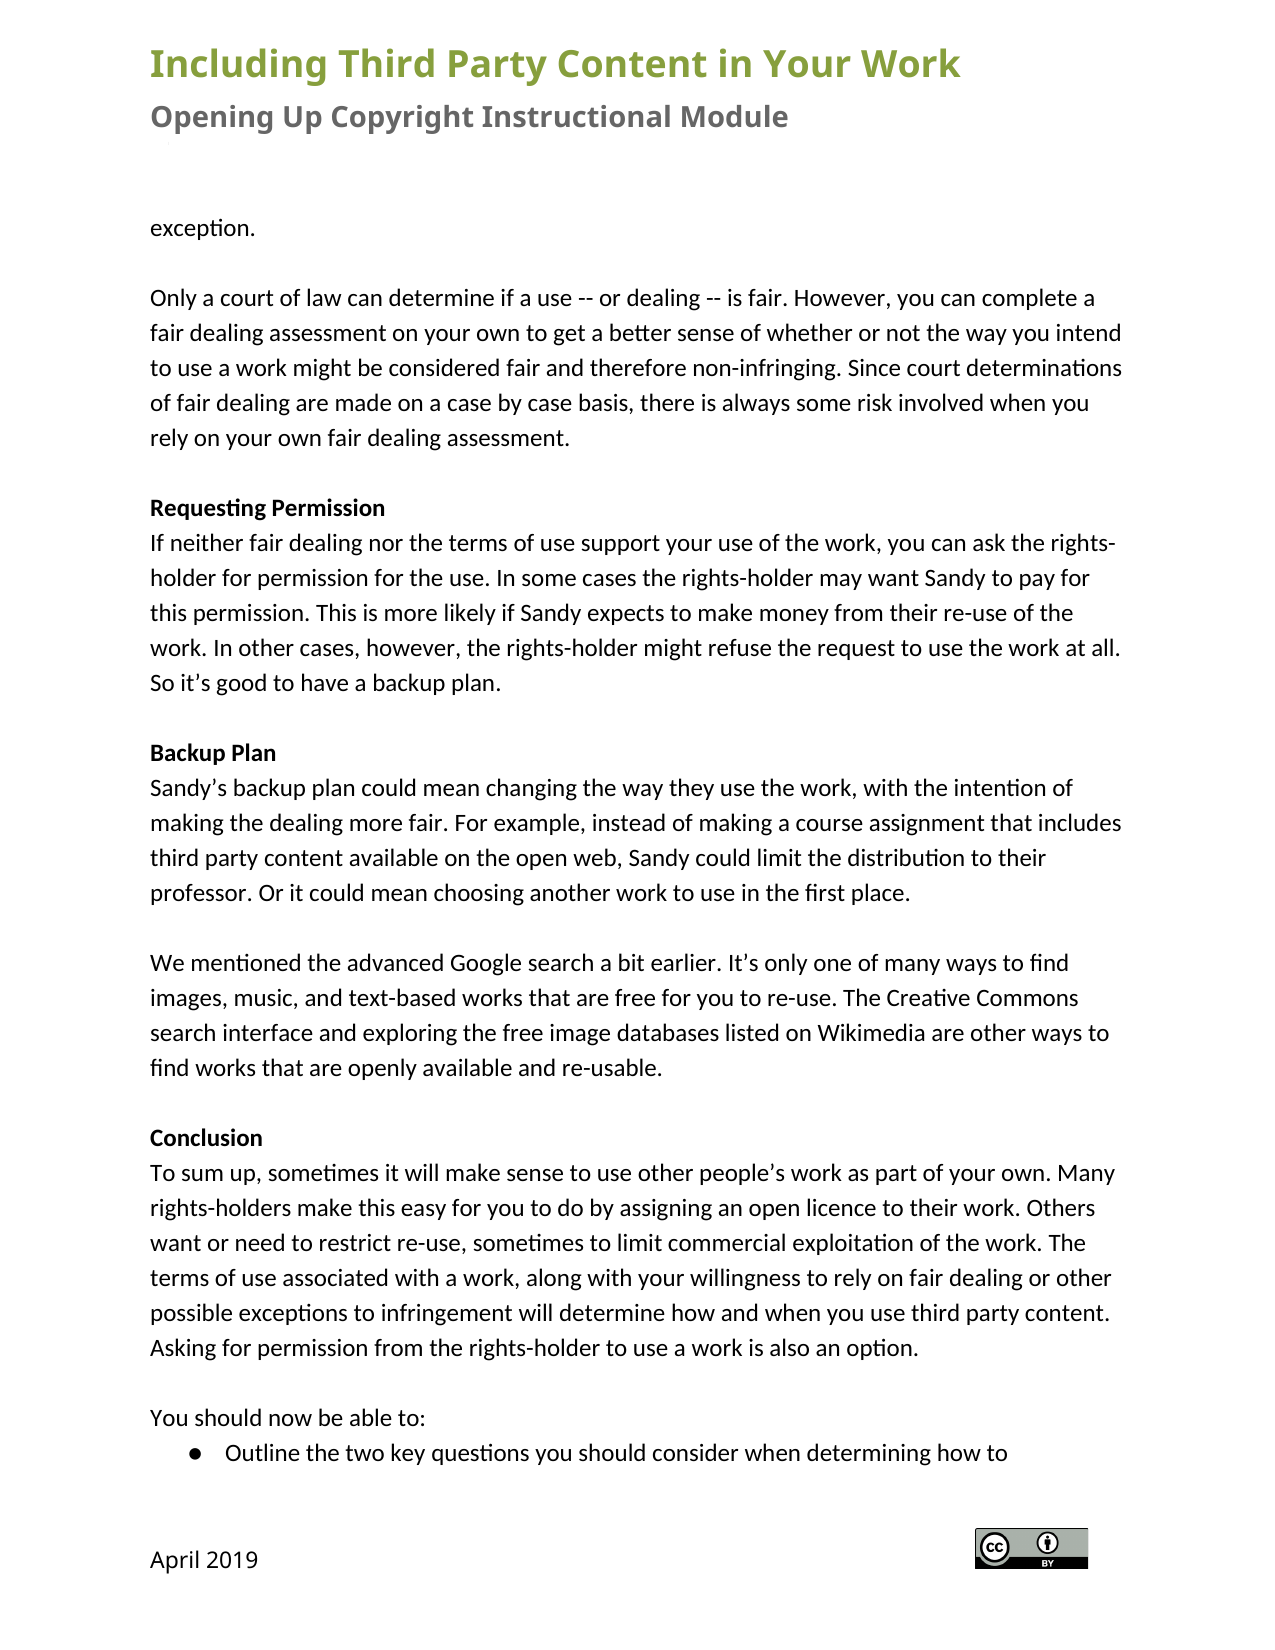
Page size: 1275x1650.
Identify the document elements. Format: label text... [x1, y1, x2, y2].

text Requesting Permission [150, 492, 1125, 522]
text To sum up, sometimes it will make sense to use other people’s work as part of your own. Many rights-holders make this easy for you to do by assigning an open licence to their work. Others want or need to restrict re-use, sometimes to limit commercial exploitation of the work. The terms of use associated with a work, along with your willingness to rely on fair dealing or other possible exceptions to infringement will determine how and when you use third party content. Asking for permission from the rights-holder to use a work is also an option. [150, 1157, 1125, 1362]
text Only a court of law can determine if a use -- or dealing -- is fair. However, you can complete a fair dealing assessment on your own to get a better sense of whether or not the way you intend to use a work might be considered fair and therefore non-infringing. Since court determinations of fair dealing are made on a case by case basis, there is always some risk involved when you rely on your own fair dealing assessment. [150, 282, 1125, 452]
list Outline the two key questions you should consider when determining how to [187, 1437, 1125, 1467]
text Conclusion [150, 1122, 1125, 1152]
text Sandy’s backup plan could mean changing the way they use the work, with the intention of making the dealing more fair. For example, instead of making a course assignment that includes third party content available on the open web, Sandy could limit the distribution to their professor. Or it could mean choosing another work to use in the first place. [150, 772, 1125, 907]
text We mentioned the advanced Google search a bit earlier. It’s only one of many ways to find images, music, and text-based works that are free for you to re-use. The Creative Commons search interface and exploring the free image databases listed on Wikimedia are other ways to find works that are openly available and re-usable. [150, 947, 1125, 1082]
picture [975, 1528, 1089, 1569]
text exception. [150, 212, 1125, 242]
text You should now be able to: [150, 1402, 1125, 1432]
text Backup Plan [150, 737, 1125, 767]
text If neither fair dealing nor the terms of use support your use of the work, you can ask the rights-holder for permission for the use. In some cases the rights-holder may want Sandy to pay for this permission. This is more likely if Sandy expects to make money from their re-use of the work. In other cases, however, the rights-holder might refuse the request to use the work at all. So it’s good to have a backup plan. [150, 527, 1125, 697]
